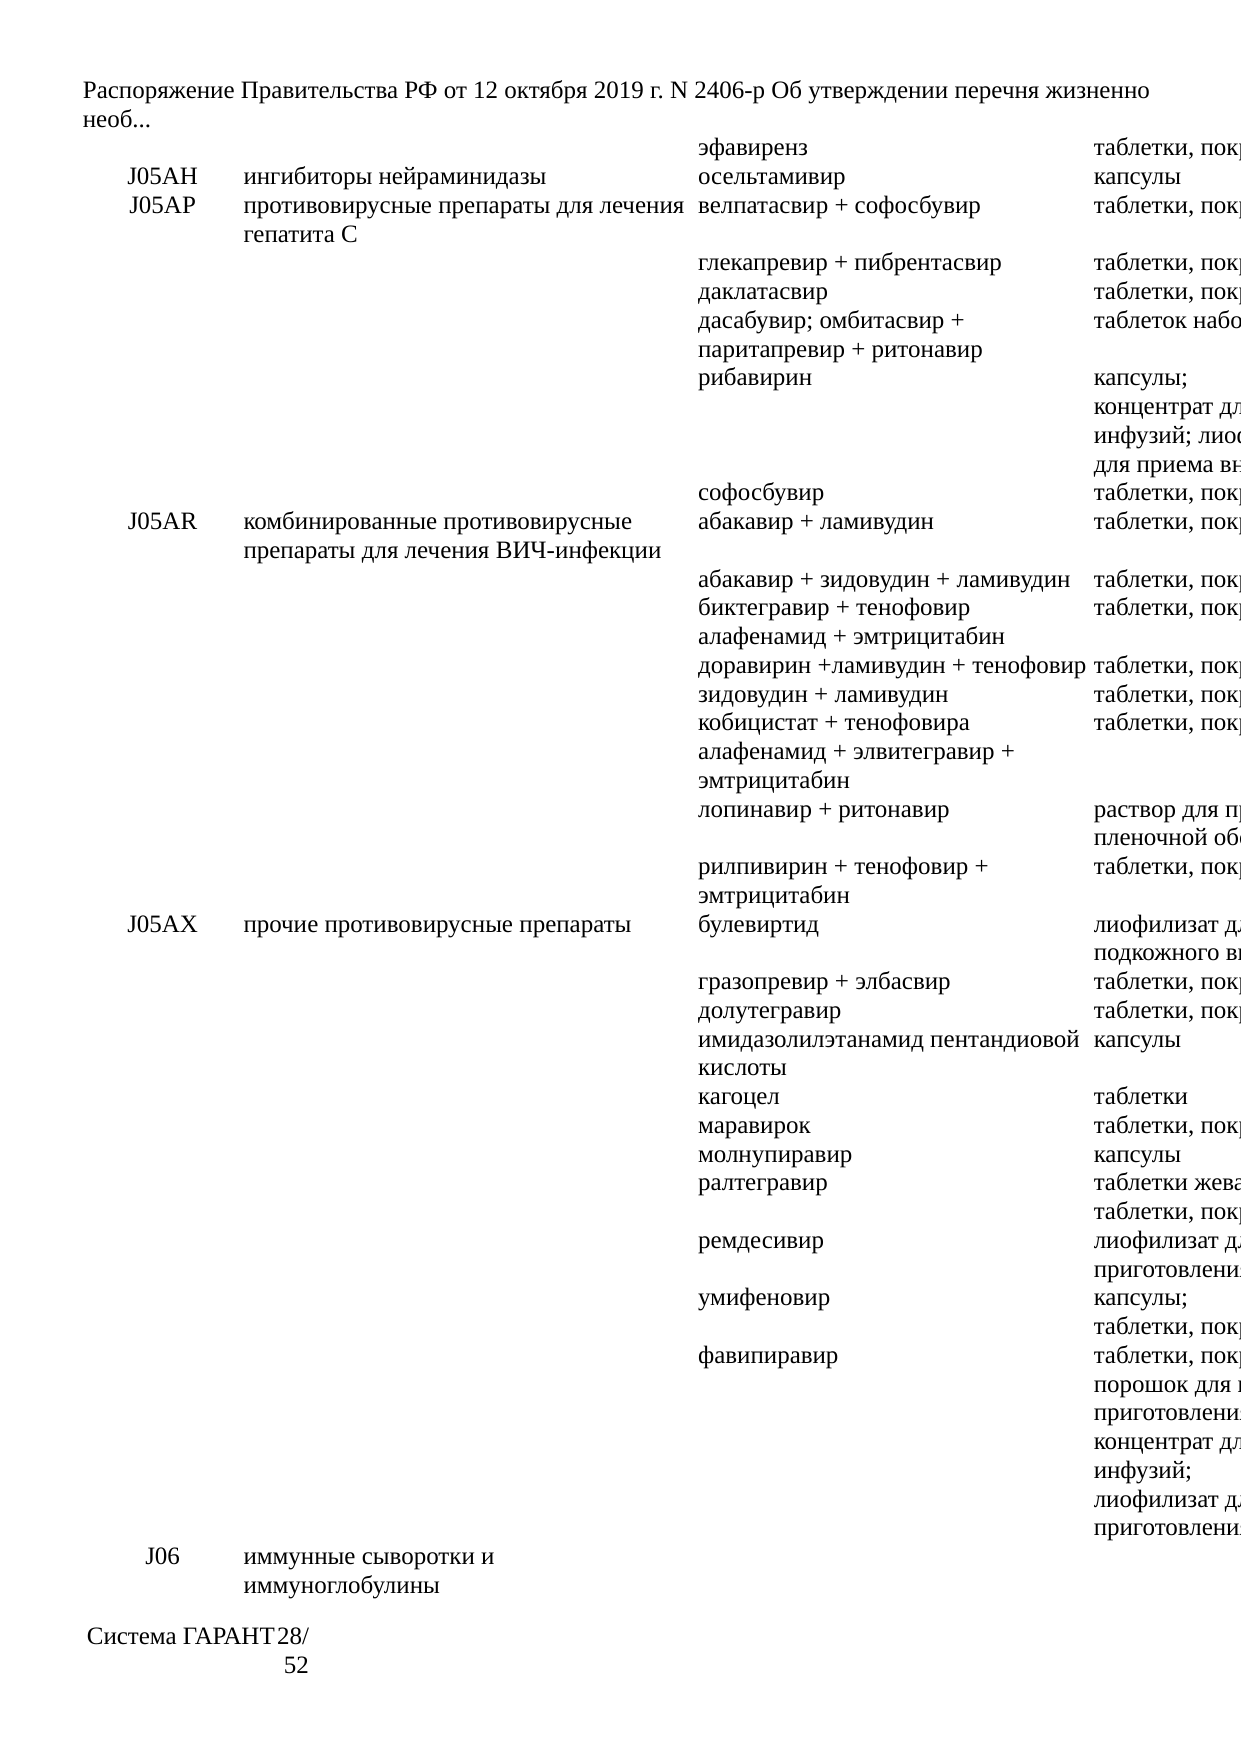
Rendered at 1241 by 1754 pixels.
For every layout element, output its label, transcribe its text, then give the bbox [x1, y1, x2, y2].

table_cell [697, 1541, 1092, 1599]
table_cell [242, 363, 697, 477]
table_cell [83, 133, 242, 161]
table_cell J06 [83, 1541, 242, 1599]
table_cell [83, 1139, 242, 1167]
table_cell [83, 679, 242, 707]
table_cell [83, 708, 242, 794]
table_cell [242, 1024, 697, 1081]
table_cell даклатасвир [697, 276, 1092, 305]
table_cell [242, 708, 697, 794]
table_cell биктегравир + тенофовир алафенамид + эмтрицитабин [697, 593, 1092, 650]
table_cell лопинавир + ритонавир [697, 794, 1092, 851]
table_cell таблетки, покрытые пленочной оболочкой [1093, 276, 1240, 305]
table_cell таблетки, покрытые пленочной оболочкой; порошок для приготовления концентрата для приготовления раствора для инфузий; концентрат для приготовления раствора для инфузий; лиофилизат для приготовления концентрата для приготовления раствора для инфузий [1093, 1340, 1240, 1541]
table_cell J05AH [83, 161, 242, 190]
table_cell раствор для приема внутрь; таблетки, покрытые пленочной оболочкой [1093, 794, 1240, 851]
table_cell [242, 1139, 697, 1167]
table_cell эфавиренз [697, 133, 1092, 161]
table_cell [83, 794, 242, 851]
table_cell дасабувир; омбитасвир + паритапревир + ритонавир [697, 305, 1092, 362]
table_cell кагоцел [697, 1081, 1092, 1110]
table_cell маравирок [697, 1110, 1092, 1139]
table_cell фавипиравир [697, 1340, 1092, 1541]
table_cell [242, 679, 697, 707]
table_cell [242, 1225, 697, 1282]
table_cell [242, 593, 697, 650]
table_cell капсулы; концентрат для приготовления раствора для инфузий; лиофилизат для приготовления суспензии для приема внутрь; таблетки [1093, 363, 1240, 477]
table_cell долутегравир [697, 995, 1092, 1024]
table_cell [242, 305, 697, 362]
table_cell таблетки, покрытые пленочной оболочкой [1093, 851, 1240, 909]
table_cell таблетки, покрытые пленочной оболочкой [1093, 506, 1240, 564]
table_cell [242, 995, 697, 1024]
table_cell [242, 248, 697, 276]
table_cell [83, 564, 242, 592]
table_cell J05AP [83, 190, 242, 247]
table_cell ралтегравир [697, 1168, 1092, 1225]
table_cell таблеток набор [1093, 305, 1240, 362]
table_cell [242, 851, 697, 909]
table_cell кобицистат + тенофовира алафенамид + элвитегравир + эмтрицитабин [697, 708, 1092, 794]
table_cell [242, 1283, 697, 1340]
table_cell таблетки, покрытые пленочной оболочкой [1093, 1110, 1240, 1139]
table_cell [83, 305, 242, 362]
table_cell [242, 1081, 697, 1110]
table_cell [83, 593, 242, 650]
table_cell лиофилизат для приготовления раствора для подкожного введения [1093, 909, 1240, 966]
table_cell [83, 1168, 242, 1225]
table_cell [83, 276, 242, 305]
table_cell [242, 1110, 697, 1139]
table_cell [83, 966, 242, 995]
table_cell таблетки, покрытые пленочной оболочкой [1093, 478, 1240, 506]
table_cell абакавир + ламивудин [697, 506, 1092, 564]
table_cell ингибиторы нейраминидазы [242, 161, 697, 190]
table_cell [242, 966, 697, 995]
table_cell молнупиравир [697, 1139, 1092, 1167]
table_cell [83, 478, 242, 506]
table_cell [83, 1024, 242, 1081]
table_cell J05AX [83, 909, 242, 966]
table_cell прочие противовирусные препараты [242, 909, 697, 966]
table_cell [242, 564, 697, 592]
table_cell рилпивирин + тенофовир + эмтрицитабин [697, 851, 1092, 909]
table_cell [83, 1340, 242, 1541]
table_cell таблетки, покрытые пленочной оболочкой [1093, 679, 1240, 707]
table_cell [83, 363, 242, 477]
table_cell софосбувир [697, 478, 1092, 506]
table_cell таблетки, покрытые пленочной оболочкой [1093, 593, 1240, 650]
table_cell [83, 1283, 242, 1340]
table_cell лиофилизат для приготовления концентрата для приготовления раствора для инфузий [1093, 1225, 1240, 1282]
table_cell глекапревир + пибрентасвир [697, 248, 1092, 276]
table_cell абакавир + зидовудин + ламивудин [697, 564, 1092, 592]
table_cell [242, 478, 697, 506]
table_cell таблетки, покрытые пленочной оболочкой [1093, 708, 1240, 794]
table_cell капсулы; таблетки, покрытые пленочной оболочкой [1093, 1283, 1240, 1340]
table_cell таблетки [1093, 1081, 1240, 1110]
table_cell имидазолилэтанамид пентандиовой кислоты [697, 1024, 1092, 1081]
table_cell осельтамивир [697, 161, 1092, 190]
table_cell [242, 1168, 697, 1225]
table_cell зидовудин + ламивудин [697, 679, 1092, 707]
table_cell [1093, 1541, 1240, 1599]
table_cell противовирусные препараты для лечения гепатита C [242, 190, 697, 247]
table_cell доравирин +ламивудин + тенофовир [697, 650, 1092, 679]
table_cell [83, 995, 242, 1024]
table_cell таблетки, покрытые пленочной оболочкой [1093, 966, 1240, 995]
table_cell умифеновир [697, 1283, 1092, 1340]
table_cell таблетки, покрытые пленочной оболочкой [1093, 248, 1240, 276]
table_cell капсулы [1093, 161, 1240, 190]
table_cell велпатасвир + софосбувир [697, 190, 1092, 247]
table_cell булевиртид [697, 909, 1092, 966]
table_cell рибавирин [697, 363, 1092, 477]
table_cell капсулы [1093, 1024, 1240, 1081]
table_cell [83, 248, 242, 276]
table_cell таблетки, покрытые пленочной оболочкой [1093, 995, 1240, 1024]
table_cell капсулы [1093, 1139, 1240, 1167]
table_cell иммунные сыворотки и иммуноглобулины [242, 1541, 697, 1599]
table_cell [242, 276, 697, 305]
table_cell [83, 650, 242, 679]
table_cell ремдесивир [697, 1225, 1092, 1282]
table_cell таблетки, покрытые пленочной оболочкой [1093, 650, 1240, 679]
table_cell [242, 650, 697, 679]
table_cell гразопревир + элбасвир [697, 966, 1092, 995]
table_cell [242, 133, 697, 161]
table_cell таблетки, покрытые пленочной оболочкой [1093, 564, 1240, 592]
table_cell комбинированные противовирусные препараты для лечения ВИЧ-инфекции [242, 506, 697, 564]
table_cell таблетки, покрытые пленочной оболочкой [1093, 133, 1240, 161]
table_cell таблетки, покрытые пленочной оболочкой [1093, 190, 1240, 247]
table_cell таблетки жевательные; таблетки, покрытые пленочной оболочкой [1093, 1168, 1240, 1225]
table_cell [83, 1110, 242, 1139]
table_cell [83, 1081, 242, 1110]
table_cell [242, 1340, 697, 1541]
table_cell [83, 851, 242, 909]
table_cell J05AR [83, 506, 242, 564]
table_cell [242, 794, 697, 851]
table_cell [83, 1225, 242, 1282]
